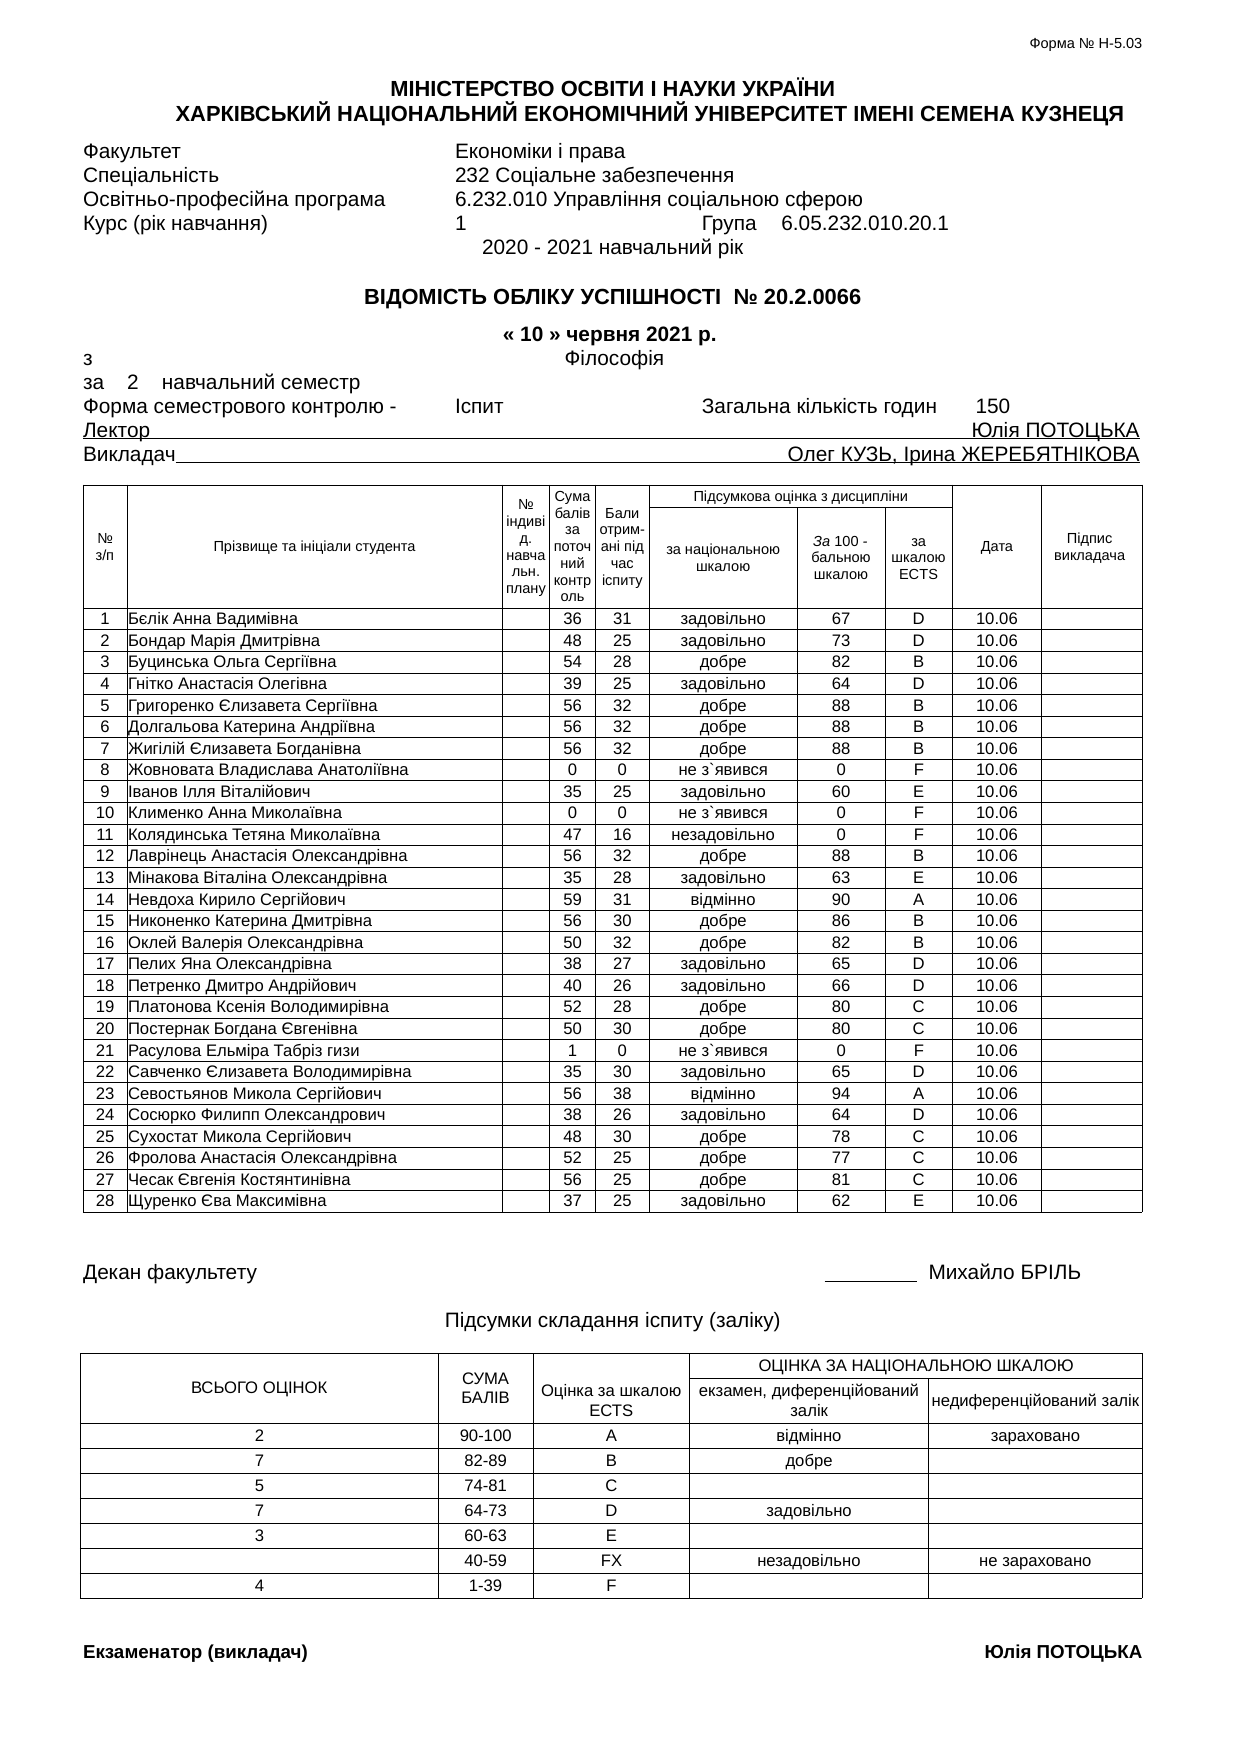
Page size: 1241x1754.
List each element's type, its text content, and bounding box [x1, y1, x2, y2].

table_cell 32 [596, 932, 649, 953]
table_cell 48 [550, 1126, 595, 1147]
table_cell E [886, 781, 952, 802]
table_cell 16 [84, 932, 127, 953]
table_cell 10.06 [953, 1019, 1041, 1039]
table_cell [1042, 803, 1142, 823]
table_cell F [886, 803, 952, 823]
table_cell [503, 911, 549, 931]
subtitle МІНІСТЕРСТВО ОСВІТИ І НАУКИ УКРАЇНИ ХАРКІВСЬКИЙ НАЦІОНАЛЬНИЙ ЕКОНОМІЧНИЙ УНІВЕРСИТЕТ ІМЕНІ СЕМЕНА КУЗНЕЦЯ [83, 76, 1142, 127]
table_header Оцінка за шкалою ЕСТS [534, 1354, 689, 1422]
table_cell 25 [596, 1191, 649, 1212]
text Курс (рік навчання) 1 Група 6.05.232.010.20.1 [83, 211, 1142, 235]
table_cell 10.06 [953, 846, 1041, 867]
table_cell 32 [596, 717, 649, 737]
table_cell [1042, 1148, 1142, 1168]
table_cell не з`явився [650, 803, 797, 823]
table_cell не з`явився [650, 760, 797, 780]
table_cell [1042, 1019, 1142, 1039]
table_cell A [886, 1083, 952, 1104]
table_cell 10.06 [953, 781, 1041, 802]
table_cell добре [690, 1449, 928, 1473]
table_header Сума балів за поточний контроль [550, 486, 595, 608]
table_cell 6 [84, 717, 127, 737]
table_cell Севостьянов Микола Сергійович [128, 1083, 502, 1104]
table_cell 3 [84, 652, 127, 672]
table_cell 88 [798, 738, 885, 759]
table_cell 0 [798, 803, 885, 823]
table_cell Савченко Єлизавета Володимирівна [128, 1062, 502, 1082]
table_cell 10.06 [953, 911, 1041, 931]
table_cell 40 [550, 975, 595, 996]
table_cell [1042, 954, 1142, 974]
table_cell 3 [81, 1524, 438, 1548]
table_cell 0 [596, 760, 649, 780]
table_cell Постернак Богдана Євгенівна [128, 1019, 502, 1039]
table_cell Григоренко Єлизавета Сергіївна [128, 695, 502, 716]
table_cell не зараховано [929, 1549, 1142, 1573]
table_cell [503, 803, 549, 823]
table_cell D [534, 1499, 689, 1523]
text Підсумки складання іспиту (заліку) [83, 1307, 1142, 1331]
table_cell добре [650, 1019, 797, 1039]
text Декан факультету Михайло БРІЛЬ [83, 1259, 1142, 1283]
table_cell 10.06 [953, 1105, 1041, 1125]
table_cell задовільно [650, 1191, 797, 1212]
table_cell [503, 1126, 549, 1147]
table_cell 13 [84, 868, 127, 888]
table_cell Никоненко Катерина Дмитрівна [128, 911, 502, 931]
table_cell [503, 1191, 549, 1212]
table_cell [690, 1474, 928, 1498]
table_cell 4 [81, 1574, 438, 1598]
table_cell 30 [596, 1126, 649, 1147]
table_cell добре [650, 997, 797, 1017]
table_cell C [886, 1126, 952, 1147]
table_cell 56 [550, 1083, 595, 1104]
table_cell 31 [596, 609, 649, 629]
table_cell 10 [84, 803, 127, 823]
table_cell [1042, 868, 1142, 888]
table_cell 25 [596, 674, 649, 694]
table_cell 25 [84, 1126, 127, 1147]
table_cell 56 [550, 695, 595, 716]
table_cell 28 [596, 652, 649, 672]
text за 2 навчальний семестр [83, 369, 1142, 393]
table_cell 1-39 [439, 1574, 533, 1598]
table_cell [503, 781, 549, 802]
table_cell D [886, 674, 952, 694]
table_cell задовільно [650, 975, 797, 996]
table_cell FX [534, 1549, 689, 1573]
table_cell D [886, 630, 952, 651]
table_cell не з`явився [650, 1040, 797, 1061]
table_cell [1042, 911, 1142, 931]
table_cell 10.06 [953, 954, 1041, 974]
table_cell 63 [798, 868, 885, 888]
text Екзаменатор (викладач) Юлія ПОТОЦЬКА [83, 1641, 1142, 1663]
table_cell 10.06 [953, 997, 1041, 1017]
table_cell 25 [596, 781, 649, 802]
table_cell Колядинська Тетяна Миколаївна [128, 825, 502, 845]
table_cell D [886, 954, 952, 974]
table_cell [1042, 846, 1142, 867]
table_cell [503, 997, 549, 1017]
table_cell [1042, 932, 1142, 953]
table_cell зараховано [929, 1424, 1142, 1447]
table_cell [1042, 1062, 1142, 1082]
table_cell B [886, 695, 952, 716]
table_cell 50 [550, 932, 595, 953]
table_header СУМА БАЛІВ [439, 1354, 533, 1422]
table_cell C [886, 997, 952, 1017]
table_cell 0 [550, 760, 595, 780]
table_cell 65 [798, 954, 885, 974]
table_cell B [886, 911, 952, 931]
table_cell E [886, 868, 952, 888]
table_cell E [534, 1524, 689, 1548]
table_cell 27 [596, 954, 649, 974]
table_cell 25 [596, 1148, 649, 1168]
table_cell 78 [798, 1126, 885, 1147]
table_cell 54 [550, 652, 595, 672]
table_cell [503, 1083, 549, 1104]
table_cell 73 [798, 630, 885, 651]
table_cell 0 [596, 803, 649, 823]
table_cell [1042, 1040, 1142, 1061]
table_cell [1042, 997, 1142, 1017]
table_cell 40-59 [439, 1549, 533, 1573]
text Освітньо-професійна програма 6.232.010 Управління соціальною сферою [83, 187, 1142, 211]
table_header № з/п [84, 486, 127, 608]
table_cell [503, 932, 549, 953]
table_cell 0 [798, 1040, 885, 1061]
table_cell 0 [798, 760, 885, 780]
table_cell 56 [550, 738, 595, 759]
subtitle ВІДОМІСТЬ ОБЛІКУ УСПІШНОСТІ № 20.2.0066 [83, 284, 1142, 309]
table_cell 28 [596, 868, 649, 888]
table_cell Гнітко Анастасія Олегівна [128, 674, 502, 694]
table_cell 88 [798, 846, 885, 867]
table_cell [503, 695, 549, 716]
table_cell [929, 1474, 1142, 1498]
table_header ВСЬОГО ОЦІНОК [81, 1354, 438, 1422]
table_cell [1042, 975, 1142, 996]
table_cell Пелих Яна Олександрівна [128, 954, 502, 974]
table_cell Жовновата Владислава Анатоліївна [128, 760, 502, 780]
table_cell 26 [596, 1105, 649, 1125]
table_cell 31 [596, 889, 649, 910]
table_cell добре [650, 652, 797, 672]
table_cell [503, 652, 549, 672]
table_cell 35 [550, 1062, 595, 1082]
table_cell задовільно [650, 609, 797, 629]
table_cell [503, 1062, 549, 1082]
text « 10 » червня 2021 р. [83, 322, 1142, 346]
table_cell 65 [798, 1062, 885, 1082]
table_cell екзамен, диференційований залік [690, 1379, 928, 1422]
table_cell [503, 609, 549, 629]
table_cell відмінно [650, 1083, 797, 1104]
table_cell 10.06 [953, 1126, 1041, 1147]
table_cell [690, 1524, 928, 1548]
table_cell 2 [84, 630, 127, 651]
table_cell 56 [550, 846, 595, 867]
table_cell [503, 846, 549, 867]
table_header № індивід. навчальн. плану [503, 486, 549, 608]
table_cell A [886, 889, 952, 910]
table_cell [503, 889, 549, 910]
text Форма семестрового контролю - Iспит Загальна кількість годин 150 [83, 393, 1142, 417]
table_cell 56 [550, 717, 595, 737]
table_cell добре [650, 1126, 797, 1147]
table_cell 25 [596, 1170, 649, 1190]
table_cell Фролова Анастасія Олександрівна [128, 1148, 502, 1168]
table_cell [1042, 674, 1142, 694]
table_cell D [886, 1105, 952, 1125]
table_cell 32 [596, 846, 649, 867]
table_cell 82-89 [439, 1449, 533, 1473]
table_cell C [886, 1170, 952, 1190]
table_cell 62 [798, 1191, 885, 1212]
table_cell Сухостат Микола Сергійович [128, 1126, 502, 1147]
text 2020 - 2021 навчальний рік [83, 235, 1142, 259]
table_cell 27 [84, 1170, 127, 1190]
table_cell 67 [798, 609, 885, 629]
table_cell 74-81 [439, 1474, 533, 1498]
table_cell [503, 825, 549, 845]
table_cell 10.06 [953, 1083, 1041, 1104]
table_cell 35 [550, 868, 595, 888]
table_cell 90 [798, 889, 885, 910]
table_cell 14 [84, 889, 127, 910]
table_cell Платонова Ксенія Володимирівна [128, 997, 502, 1017]
table_cell 82 [798, 652, 885, 672]
table_cell 88 [798, 695, 885, 716]
table_cell Іванов Ілля Віталійович [128, 781, 502, 802]
table_cell [503, 738, 549, 759]
table_cell Клименко Анна Миколаївна [128, 803, 502, 823]
table_cell B [886, 717, 952, 737]
table_cell 56 [550, 911, 595, 931]
table_cell Невдоха Кирило Сергійович [128, 889, 502, 910]
table_cell [1042, 738, 1142, 759]
table_cell 90-100 [439, 1424, 533, 1447]
table_cell 2 [81, 1424, 438, 1447]
table_cell 17 [84, 954, 127, 974]
table_cell добре [650, 911, 797, 931]
table_cell [929, 1449, 1142, 1473]
table_cell D [886, 609, 952, 629]
table_cell 59 [550, 889, 595, 910]
table_cell 36 [550, 609, 595, 629]
table_cell 7 [81, 1449, 438, 1473]
table_cell [929, 1499, 1142, 1523]
table_cell [1042, 652, 1142, 672]
table_cell B [886, 846, 952, 867]
table_cell 1 [84, 609, 127, 629]
table_cell 20 [84, 1019, 127, 1039]
table_cell незадовільно [650, 825, 797, 845]
table_cell 26 [596, 975, 649, 996]
table_cell 64 [798, 674, 885, 694]
table_cell [929, 1574, 1142, 1598]
table_cell задовільно [650, 954, 797, 974]
table_cell задовільно [650, 781, 797, 802]
table_cell добре [650, 1170, 797, 1190]
table_cell 10.06 [953, 630, 1041, 651]
table_cell F [886, 825, 952, 845]
text Факультет Економіки і права [83, 139, 1142, 163]
table_cell 39 [550, 674, 595, 694]
table_cell 0 [596, 1040, 649, 1061]
table_cell 81 [798, 1170, 885, 1190]
table_cell 25 [596, 630, 649, 651]
table_header Дата [953, 486, 1041, 608]
table_cell 26 [84, 1148, 127, 1168]
table_cell 28 [84, 1191, 127, 1212]
table_cell 10.06 [953, 695, 1041, 716]
table_cell 38 [550, 1105, 595, 1125]
table_cell F [534, 1574, 689, 1598]
table_header Прізвище та ініціали студента [128, 486, 502, 608]
table_cell [1042, 695, 1142, 716]
table_cell 10.06 [953, 1148, 1041, 1168]
table_cell Оклей Валерія Олександрівна [128, 932, 502, 953]
table_cell Мінакова Віталіна Олександрівна [128, 868, 502, 888]
table_cell C [886, 1148, 952, 1168]
table_cell 80 [798, 997, 885, 1017]
table_cell E [886, 1191, 952, 1212]
table_cell 60-63 [439, 1524, 533, 1548]
table_cell за шкалою ECTS [886, 508, 952, 608]
table_cell Жигілій Єлизавета Богданівна [128, 738, 502, 759]
table_cell B [886, 738, 952, 759]
table_cell 10.06 [953, 674, 1041, 694]
table_cell 15 [84, 911, 127, 931]
table_cell 10.06 [953, 609, 1041, 629]
text з Філософія [83, 346, 1142, 369]
table_header Бали отрим-ані під час іспиту [596, 486, 649, 608]
table_cell [1042, 760, 1142, 780]
table_cell Лаврінець Анастасія Олександрівна [128, 846, 502, 867]
table_cell 10.06 [953, 760, 1041, 780]
table_cell 19 [84, 997, 127, 1017]
table_header Підсумкова оцінка з дисципліни [650, 486, 952, 507]
table_cell 4 [84, 674, 127, 694]
table_cell [690, 1574, 928, 1598]
table_cell D [886, 975, 952, 996]
table_cell 35 [550, 781, 595, 802]
table_cell 94 [798, 1083, 885, 1104]
table_cell [1042, 717, 1142, 737]
table_cell 37 [550, 1191, 595, 1212]
table_cell 86 [798, 911, 885, 931]
table_cell B [886, 932, 952, 953]
table_cell 30 [596, 911, 649, 931]
table_cell [503, 954, 549, 974]
table_cell B [886, 652, 952, 672]
table_cell 47 [550, 825, 595, 845]
table_cell 48 [550, 630, 595, 651]
table_cell 10.06 [953, 1170, 1041, 1190]
table_cell добре [650, 932, 797, 953]
table_cell 7 [81, 1499, 438, 1523]
table_cell добре [650, 1148, 797, 1168]
table_cell добре [650, 846, 797, 867]
table_cell Буцинська Ольга Сергіївна [128, 652, 502, 672]
table_cell 80 [798, 1019, 885, 1039]
text Лектор Юлія ПОТОЦЬКА [83, 417, 1142, 441]
table_cell за національною шкалою [650, 508, 797, 608]
table_cell 0 [550, 803, 595, 823]
table_cell [503, 868, 549, 888]
table_cell Долгальова Катерина Андріївна [128, 717, 502, 737]
table_cell 23 [84, 1083, 127, 1104]
table_cell [1042, 1083, 1142, 1104]
table_cell добре [650, 738, 797, 759]
table_cell 16 [596, 825, 649, 845]
table_cell добре [650, 695, 797, 716]
table_cell A [534, 1424, 689, 1447]
table_cell відмінно [690, 1424, 928, 1447]
table_cell 60 [798, 781, 885, 802]
table_cell 10.06 [953, 1040, 1041, 1061]
table_cell відмінно [650, 889, 797, 910]
table_cell F [886, 760, 952, 780]
table_cell D [886, 1062, 952, 1082]
table_cell 10.06 [953, 975, 1041, 996]
table_cell C [534, 1474, 689, 1498]
table_cell 10.06 [953, 803, 1041, 823]
table_cell 5 [81, 1474, 438, 1498]
table_cell 52 [550, 997, 595, 1017]
table_cell Щуренко Єва Максимівна [128, 1191, 502, 1212]
table_cell [503, 760, 549, 780]
table_cell 10.06 [953, 825, 1041, 845]
table_cell Сосюрко Филипп Олександрович [128, 1105, 502, 1125]
table_cell [1042, 781, 1142, 802]
table_cell 22 [84, 1062, 127, 1082]
table_cell [503, 1105, 549, 1125]
table_cell 50 [550, 1019, 595, 1039]
table_cell 1 [550, 1040, 595, 1061]
table_cell 21 [84, 1040, 127, 1061]
table_cell Чесак Євгенія Костянтинівна [128, 1170, 502, 1190]
table_cell [1042, 609, 1142, 629]
table_cell 8 [84, 760, 127, 780]
table_cell [1042, 630, 1142, 651]
table_cell 10.06 [953, 717, 1041, 737]
table_cell 0 [798, 825, 885, 845]
table_cell 38 [596, 1083, 649, 1104]
table_cell 30 [596, 1019, 649, 1039]
text Викладач Олег КУЗЬ, Ірина ЖЕРЕБЯТНІКОВА [83, 441, 1142, 465]
table_cell 82 [798, 932, 885, 953]
table_cell задовільно [650, 630, 797, 651]
table_cell 88 [798, 717, 885, 737]
table_cell 5 [84, 695, 127, 716]
table_cell 7 [84, 738, 127, 759]
table_cell 10.06 [953, 652, 1041, 672]
table_cell [503, 1040, 549, 1061]
table_cell За 100 - бальною шкалою [798, 508, 885, 608]
table_cell F [886, 1040, 952, 1061]
table_cell C [886, 1019, 952, 1039]
table_header Підпис викладача [1042, 486, 1142, 608]
table_cell задовільно [650, 674, 797, 694]
text Форма № Н-5.03 [83, 34, 1142, 51]
table_cell Бондар Марія Дмитрівна [128, 630, 502, 651]
table_cell 11 [84, 825, 127, 845]
table_cell [503, 717, 549, 737]
table_cell 10.06 [953, 1062, 1041, 1082]
table_cell [1042, 1126, 1142, 1147]
table_cell Бєлік Анна Вадимівна [128, 609, 502, 629]
table_cell 64 [798, 1105, 885, 1125]
table_cell 10.06 [953, 738, 1041, 759]
table_cell 9 [84, 781, 127, 802]
table_cell Петренко Дмитро Андрійович [128, 975, 502, 996]
table_cell задовільно [650, 1105, 797, 1125]
table_cell недиференційований залік [929, 1379, 1142, 1422]
table_cell [1042, 1105, 1142, 1125]
table_cell [503, 630, 549, 651]
table_cell 38 [550, 954, 595, 974]
table_cell Расулова Ельміра Табріз гизи [128, 1040, 502, 1061]
table_header ОЦІНКА ЗА НАЦІОНАЛЬНОЮ ШКАЛОЮ [690, 1354, 1142, 1378]
table_cell 12 [84, 846, 127, 867]
table_cell B [534, 1449, 689, 1473]
table_cell 18 [84, 975, 127, 996]
table_cell незадовільно [690, 1549, 928, 1573]
table_cell 10.06 [953, 889, 1041, 910]
table_cell задовільно [650, 1062, 797, 1082]
text Спеціальність 232 Соціальне забезпечення [83, 163, 1142, 187]
table_cell 10.06 [953, 932, 1041, 953]
table_cell 32 [596, 738, 649, 759]
table_cell [503, 1019, 549, 1039]
table_cell добре [650, 717, 797, 737]
table_cell 56 [550, 1170, 595, 1190]
table_cell 24 [84, 1105, 127, 1125]
table_cell 32 [596, 695, 649, 716]
table_cell [503, 1170, 549, 1190]
table_cell [81, 1549, 438, 1573]
table_cell [1042, 825, 1142, 845]
table_cell задовільно [650, 868, 797, 888]
table_cell 28 [596, 997, 649, 1017]
table_cell [929, 1524, 1142, 1548]
table_cell [1042, 889, 1142, 910]
table_cell 64-73 [439, 1499, 533, 1523]
table_cell [503, 1148, 549, 1168]
table_cell 77 [798, 1148, 885, 1168]
table_cell [1042, 1170, 1142, 1190]
table_cell [503, 674, 549, 694]
table_cell 10.06 [953, 868, 1041, 888]
table_cell 52 [550, 1148, 595, 1168]
table_cell 66 [798, 975, 885, 996]
table_cell задовільно [690, 1499, 928, 1523]
table_cell 30 [596, 1062, 649, 1082]
table_cell [1042, 1191, 1142, 1212]
table_cell [503, 975, 549, 996]
table_cell 10.06 [953, 1191, 1041, 1212]
